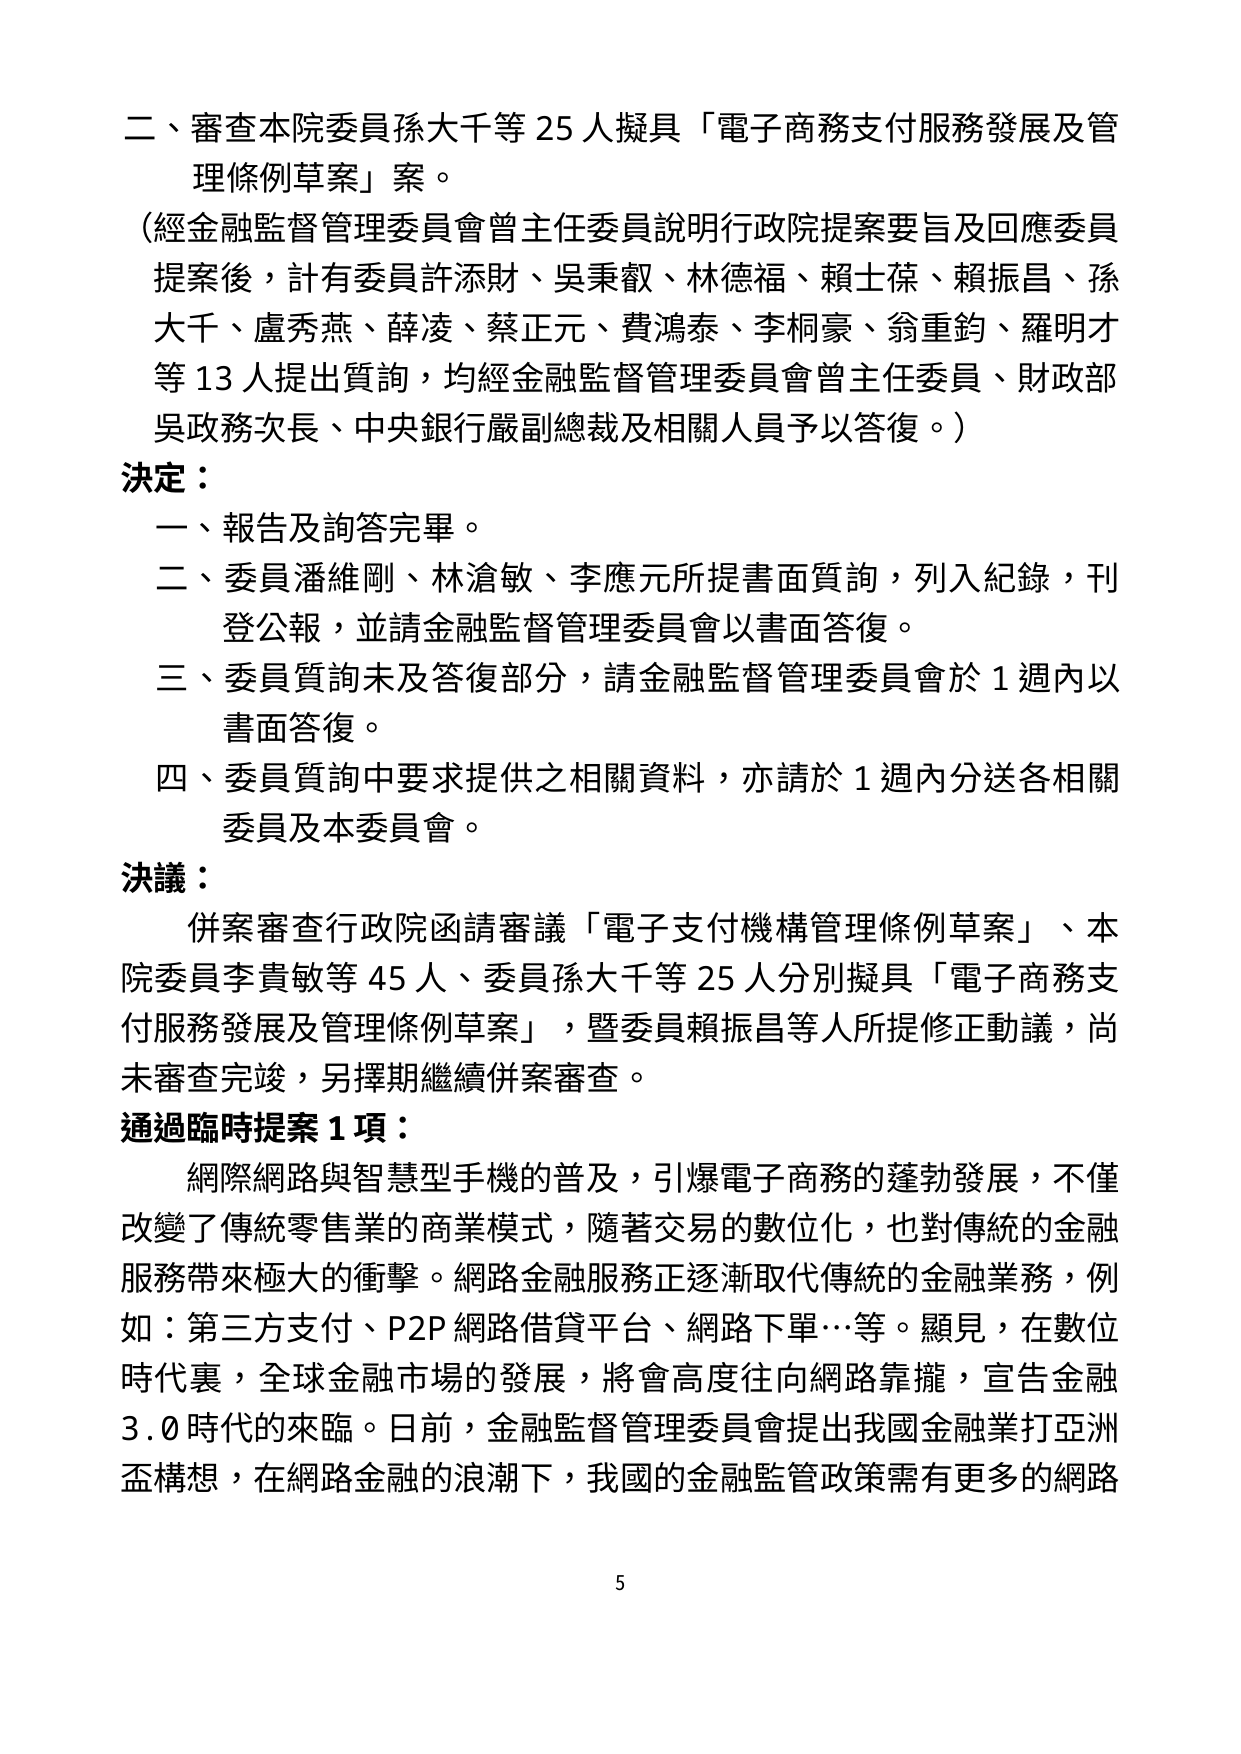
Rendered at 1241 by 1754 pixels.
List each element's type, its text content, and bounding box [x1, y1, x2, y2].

text 網際網路與智慧型手機的普及，引爆電子商務的蓬勃發展，不僅改變了傳統零售業的商業模式，隨著交易的數位化，也對傳統的金融服務帶來極大的衝擊。網路金融服務正逐漸取代傳統的金融業務，例如：第三方支付、P2P網路借貸平台、網路下單…等。顯見，在數位時代裏，全球金融市場的發展，將會高度往向網路靠攏，宣告金融3.0時代的來臨。日前，金融監督管理委員會提出我國金融業打亞洲盃構想，在網路金融的浪潮下，我國的金融監管政策需有更多的網路 [120, 1151, 1120, 1501]
text （經金融監督管理委員會曾主任委員說明行政院提案要旨及回應委員提案後，計有委員許添財、吳秉叡、林德福、賴士葆、賴振昌、孫大千、盧秀燕、薛凌、蔡正元、費鴻泰、李桐豪、翁重鈞、羅明才等13人提出質詢，均經金融監督管理委員會曾主任委員、財政部吳政務次長、中央銀行嚴副總裁及相關人員予以答復。） [120, 201, 1120, 451]
text 一、報告及詢答完畢。 [155, 501, 1120, 551]
text 決定： [120, 451, 1120, 501]
text 三、委員質詢未及答復部分，請金融監督管理委員會於1週內以書面答復。 [155, 651, 1120, 751]
text 二、審查本院委員孫大千等25人擬具「電子商務支付服務發展及管理條例草案」案。 [123, 101, 1120, 201]
text 決議： [120, 851, 1120, 901]
text 四、委員質詢中要求提供之相關資料，亦請於1週內分送各相關委員及本委員會。 [155, 751, 1120, 851]
text 二、委員潘維剛、林滄敏、李應元所提書面質詢，列入紀錄，刊登公報，並請金融監督管理委員會以書面答復。 [155, 551, 1120, 651]
text 併案審查行政院函請審議「電子支付機構管理條例草案」、本院委員李貴敏等45人、委員孫大千等25人分別擬具「電子商務支付服務發展及管理條例草案」，暨委員賴振昌等人所提修正動議，尚未審查完竣，另擇期繼續併案審查。 [120, 901, 1120, 1101]
text 通過臨時提案1項： [120, 1101, 1120, 1151]
